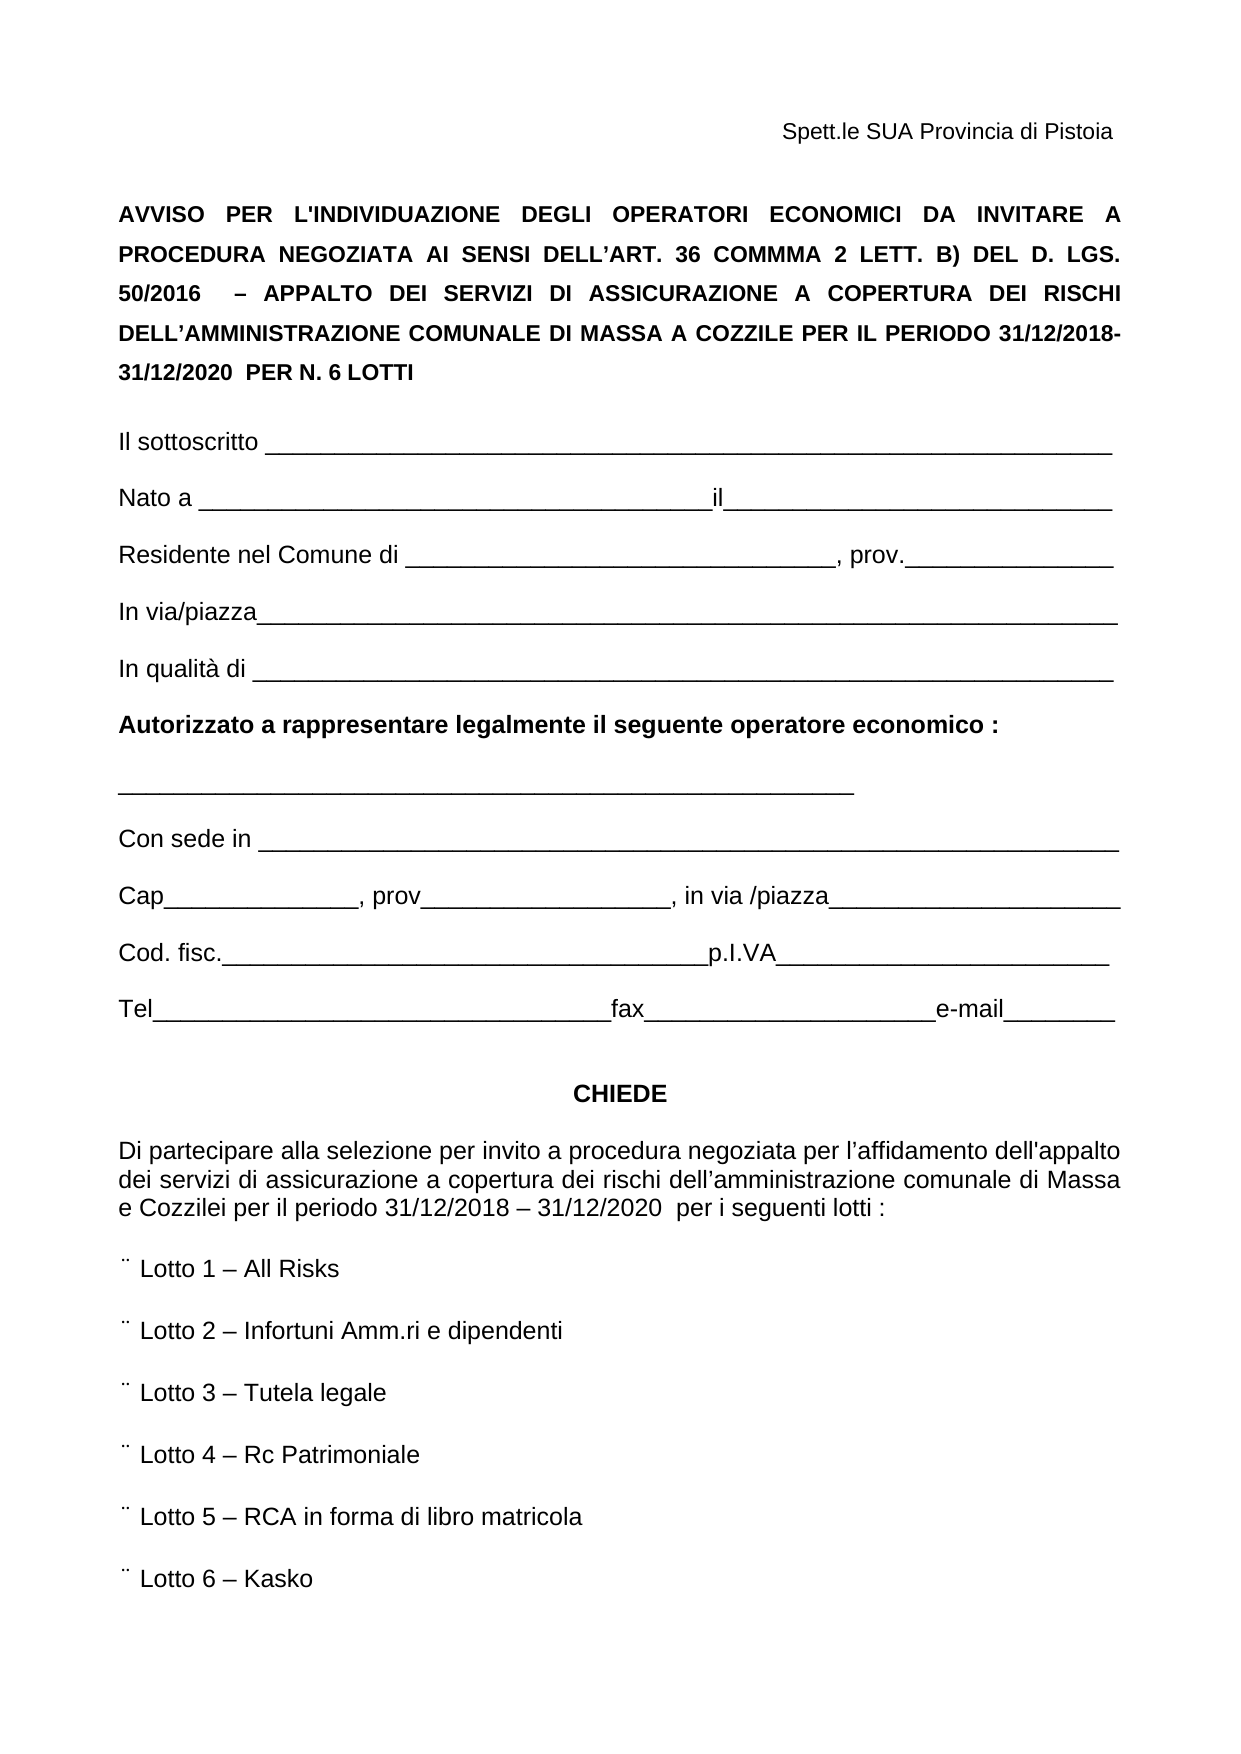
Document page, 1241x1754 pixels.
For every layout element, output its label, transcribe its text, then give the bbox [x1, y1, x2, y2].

text Nato a _____________________________________il____________________________ [118, 483, 1122, 512]
text AVVISO PER L'INDIVIDUAZIONE DEGLI OPERATORI ECONOMICI DA INVITARE A PROCEDURA NEGOZIATA AI SENSI DELL’ART. 36 COMMMA 2 LETT. B) DEL D. LGS. 50/2016 – APPALTO DEI SERVIZI DI ASSICURAZIONE A COPERTURA DEI RISCHI DELL’AMMINISTRAZIONE COMUNALE DI MASSA A COZZILE PER IL PERIODO 31/12/2018- 31/12/2020 PER N. 6 LOTTI [118, 201, 1122, 386]
text Tel_________________________________fax_____________________e-mail________ [118, 994, 1122, 1023]
text _____________________________________________________ [118, 767, 1122, 796]
text Autorizzato a rappresentare legalmente il seguente operatore economico : [118, 711, 1122, 739]
text CHIEDE [118, 1079, 1122, 1108]
text Cap______________, prov__________________, in via /piazza_____________________ [118, 881, 1122, 909]
text ¨ Lotto 2 – Infortuni Amm.ri e dipendenti [118, 1312, 1122, 1346]
text Con sede in ______________________________________________________________ [118, 824, 1122, 853]
text ¨ Lotto 3 – Tutela legale [118, 1374, 1122, 1408]
text ¨ Lotto 5 – RCA in forma di libro matricola [118, 1498, 1122, 1533]
text ¨ Lotto 6 – Kasko [118, 1561, 1122, 1595]
text Cod. fisc.___________________________________p.I.VA________________________ [118, 938, 1122, 966]
text Di partecipare alla selezione per invito a procedura negoziata per l’affidamento dell'appalto dei servizi di assicurazione a copertura dei rischi dell’amministrazione comunale di Massa e Cozzilei per il periodo 31/12/2018 – 31/12/2020 per i seguenti lotti : [118, 1136, 1122, 1222]
text ¨ Lotto 1 – All Risks [118, 1250, 1122, 1284]
text In qualità di ______________________________________________________________ [118, 654, 1122, 682]
text ¨ Lotto 4 – Rc Patrimoniale [118, 1436, 1122, 1471]
text Residente nel Comune di _______________________________, prov._______________ [118, 540, 1122, 569]
text Spett.le SUA Provincia di Pistoia [708, 118, 1122, 144]
text In via/piazza______________________________________________________________ [118, 597, 1122, 626]
text Il sottoscritto _____________________________________________________________ [118, 427, 1122, 455]
